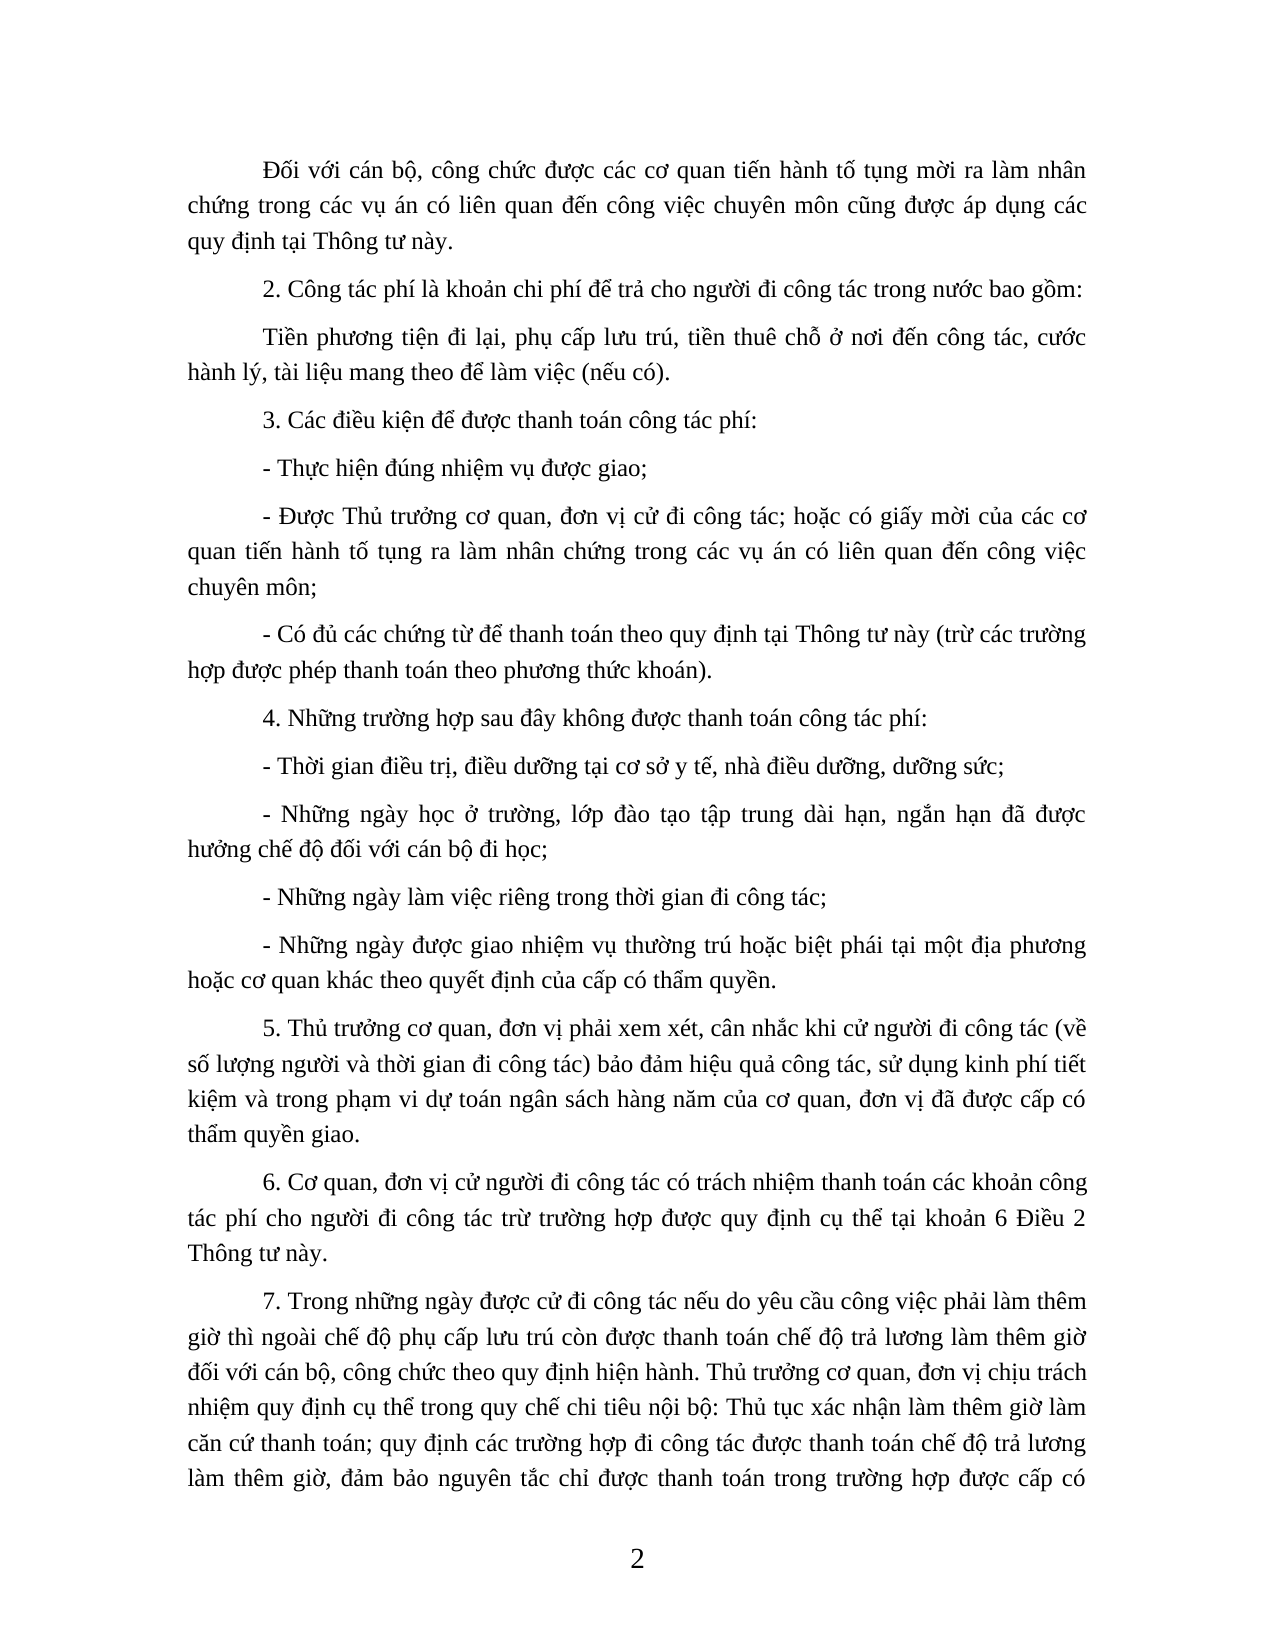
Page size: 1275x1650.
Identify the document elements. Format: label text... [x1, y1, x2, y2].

text 2. Công tác phí là khoản chi phí để trả cho người đi công tác trong nước bao gồm: [187, 269, 1088, 304]
text - Được Thủ trưởng cơ quan, đơn vị cử đi công tác; hoặc có giấy mời của các cơ quan tiến hành tố tụng ra làm nhân chứng trong các vụ án có liên quan đến công việc chuyên môn; [187, 496, 1088, 602]
text - Thực hiện đúng nhiệm vụ được giao; [187, 448, 1088, 483]
text 4. Những trường hợp sau đây không được thanh toán công tác phí: [187, 698, 1088, 733]
text - Những ngày học ở trường, lớp đào tạo tập trung dài hạn, ngắn hạn đã được hưởng chế độ đối với cán bộ đi học; [187, 794, 1088, 864]
text - Những ngày được giao nhiệm vụ thường trú hoặc biệt phái tại một địa phương hoặc cơ quan khác theo quyết định của cấp có thẩm quyền. [187, 925, 1088, 996]
text - Những ngày làm việc riêng trong thời gian đi công tác; [187, 877, 1088, 912]
text 6. Cơ quan, đơn vị cử người đi công tác có trách nhiệm thanh toán các khoản công tác phí cho người đi công tác trừ trường hợp được quy định cụ thể tại khoản 6 Điều 2 Thông tư này. [187, 1162, 1088, 1269]
text - Có đủ các chứng từ để thanh toán theo quy định tại Thông tư này (trừ các trường hợp được phép thanh toán theo phương thức khoán). [187, 614, 1088, 685]
text Tiền phương tiện đi lại, phụ cấp lưu trú, tiền thuê chỗ ở nơi đến công tác, cước hành lý, tài liệu mang theo để làm việc (nếu có). [187, 317, 1088, 387]
text 3. Các điều kiện để được thanh toán công tác phí: [187, 400, 1088, 435]
text 5. Thủ trưởng cơ quan, đơn vị phải xem xét, cân nhắc khi cử người đi công tác (về số lượng người và thời gian đi công tác) bảo đảm hiệu quả công tác, sử dụng kinh phí tiết kiệm và trong phạm vi dự toán ngân sách hàng năm của cơ quan, đơn vị đã được cấp có thẩm quyền giao. [187, 1008, 1088, 1150]
text 7. Trong những ngày được cử đi công tác nếu do yêu cầu công việc phải làm thêm giờ thì ngoài chế độ phụ cấp lưu trú còn được thanh toán chế độ trả lương làm thêm giờ đối với cán bộ, công chức theo quy định hiện hành. Thủ trưởng cơ quan, đơn vị chịu trách nhiệm quy định cụ thể trong quy chế chi tiêu nội bộ: Thủ tục xác nhận làm thêm giờ làm căn cứ thanh toán; quy định các trường hợp đi công tác được thanh toán chế độ trả lương làm thêm giờ, đảm bảo nguyên tắc chỉ được thanh toán trong trường hợp được cấp có [187, 1281, 1088, 1494]
text Đối với cán bộ, công chức được các cơ quan tiến hành tố tụng mời ra làm nhân chứng trong các vụ án có liên quan đến công việc chuyên môn cũng được áp dụng các quy định tại Thông tư này. [187, 150, 1088, 256]
text - Thời gian điều trị, điều dưỡng tại cơ sở y tế, nhà điều dưỡng, dưỡng sức; [187, 746, 1088, 781]
